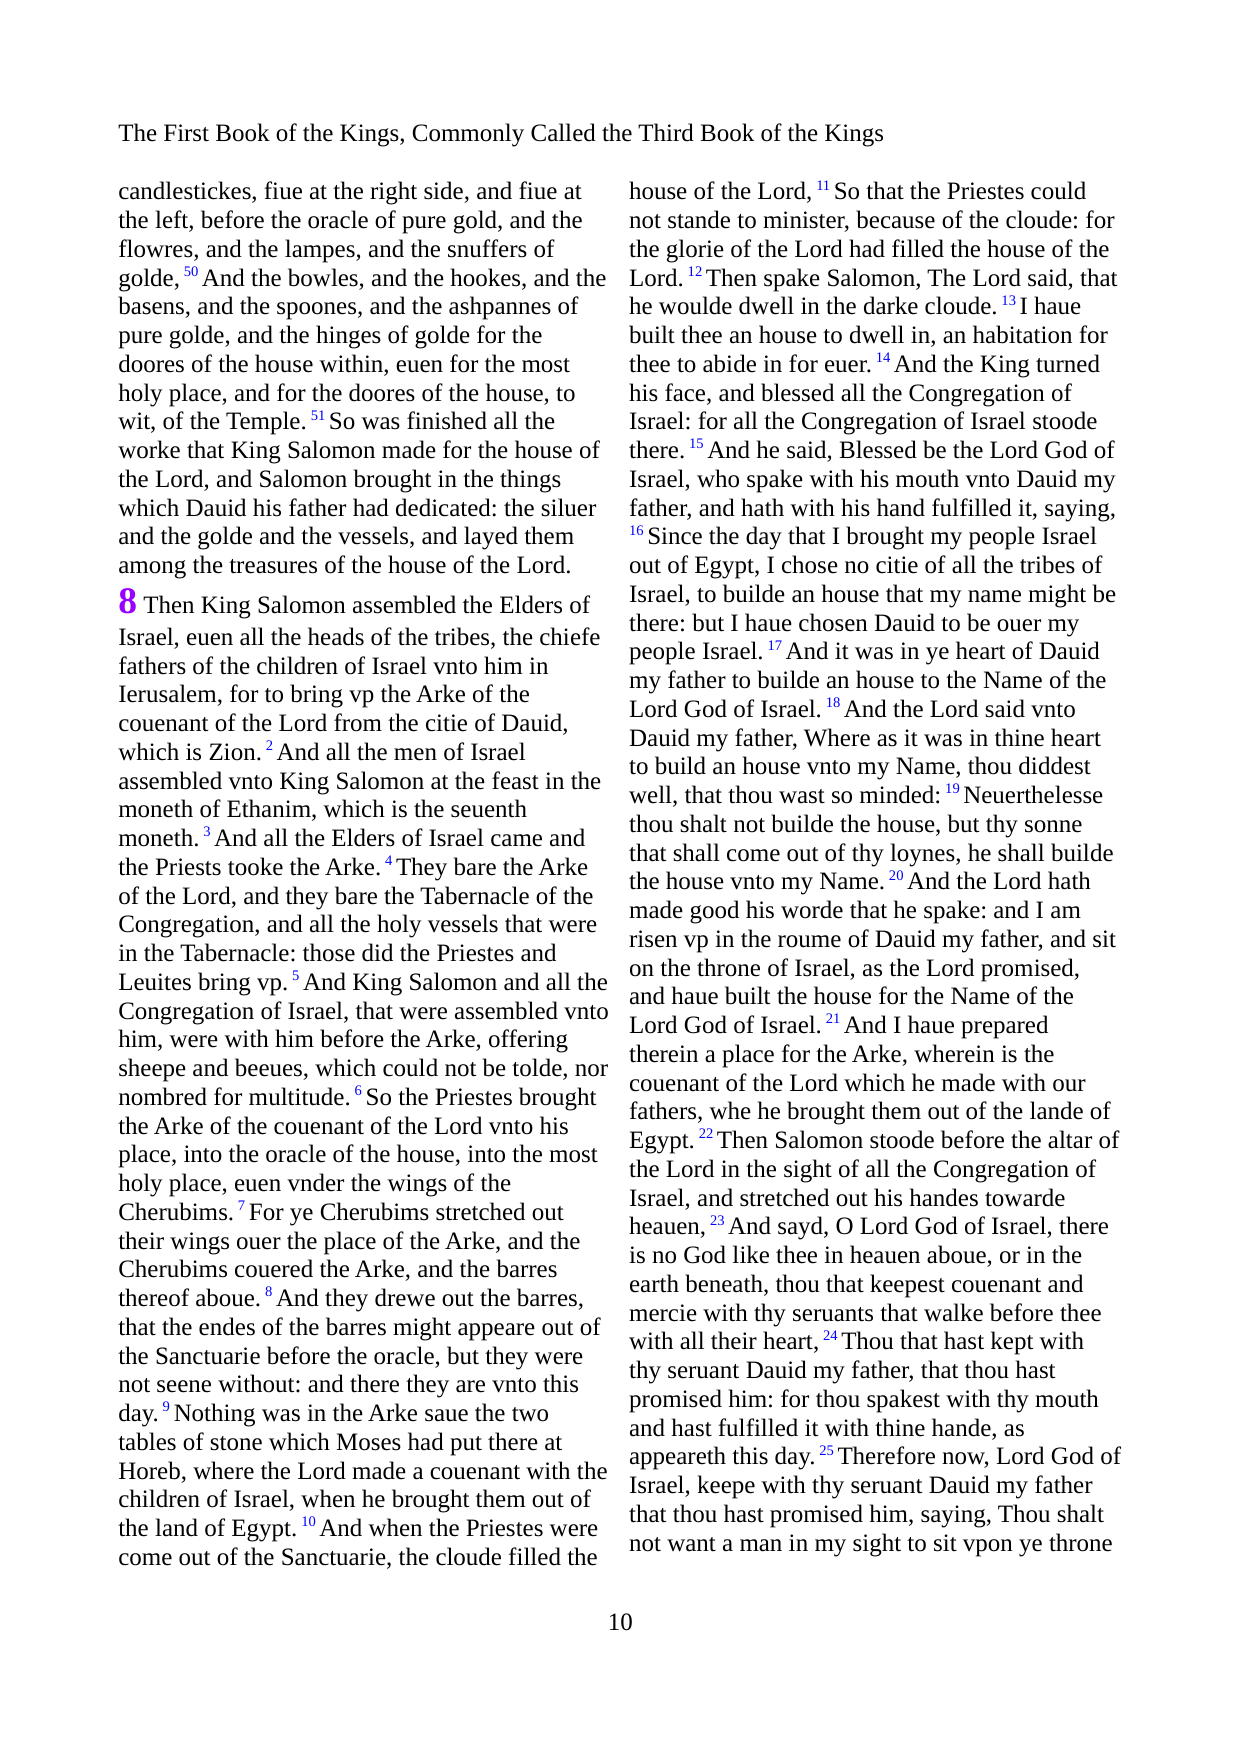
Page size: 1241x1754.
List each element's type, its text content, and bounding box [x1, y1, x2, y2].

text candlestickes, fiue at the right side, and fiue at the left, before the oracle of pure gold, and the flowres, and the lampes, and the snuffers of golde, 50 And the bowles, and the hookes, and the basens, and the spoones, and the ashpannes of pure golde, and the hinges of golde for the doores of the house within, euen for the most holy place, and for the doores of the house, to wit, of the Temple. 51 So was finished all the worke that King Salomon made for the house of the Lord, and Salomon brought in the things which Dauid his father had dedicated: the siluer and the golde and the vessels, and layed them among the treasures of the house of the Lord. [118, 176, 611, 579]
text 8 Then King Salomon assembled the Elders of Israel, euen all the heads of the tribes, the chiefe fathers of the children of Israel vnto him in Ierusalem, for to bring vp the Arke of the couenant of the Lord from the citie of Dauid, which is Zion. 2 And all the men of Israel assembled vnto King Salomon at the feast in the moneth of Ethanim, which is the seuenth moneth. 3 And all the Elders of Israel came and the Priests tooke the Arke. 4 They bare the Arke of the Lord, and they bare the Tabernacle of the Congregation, and all the holy vessels that were in the Tabernacle: those did the Priestes and Leuites bring vp. 5 And King Salomon and all the Congregation of Israel, that were assembled vnto him, were with him before the Arke, offering sheepe and beeues, which could not be tolde, nor nombred for multitude. 6 So the Priestes brought the Arke of the couenant of the Lord vnto his place, into the oracle of the house, into the most holy place, euen vnder the wings of the Cherubims. 7 For ye Cherubims stretched out their wings ouer the place of the Arke, and the Cherubims couered the Arke, and the barres thereof aboue. 8 And they drewe out the barres, that the endes of the barres might appeare out of the Sanctuarie before the oracle, but they were not seene without: and there they are vnto this day. 9 Nothing was in the Arke saue the two tables of stone which Moses had put there at Horeb, where the Lord made a couenant with the children of Israel, when he brought them out of the land of Egypt. 10 And when the Priestes were come out of the Sanctuarie, the cloude filled the [118, 579, 611, 1571]
text house of the Lord, 11 So that the Priestes could not stande to minister, because of the cloude: for the glorie of the Lord had filled the house of the Lord. 12 Then spake Salomon, The Lord said, that he woulde dwell in the darke cloude. 13 I haue built thee an house to dwell in, an habitation for thee to abide in for euer. 14 And the King turned his face, and blessed all the Congregation of Israel: for all the Congregation of Israel stoode there. 15 And he said, Blessed be the Lord God of Israel, who spake with his mouth vnto Dauid my father, and hath with his hand fulfilled it, saying, 16 Since the day that I brought my people Israel out of Egypt, I chose no citie of all the tribes of Israel, to builde an house that my name might be there: but I haue chosen Dauid to be ouer my people Israel. 17 And it was in ye heart of Dauid my father to builde an house to the Name of the Lord God of Israel. 18 And the Lord said vnto Dauid my father, Where as it was in thine heart to build an house vnto my Name, thou diddest well, that thou wast so minded: 19 Neuerthelesse thou shalt not builde the house, but thy sonne that shall come out of thy loynes, he shall builde the house vnto my Name. 20 And the Lord hath made good his worde that he spake: and I am risen vp in the roume of Dauid my father, and sit on the throne of Israel, as the Lord promised, and haue built the house for the Name of the Lord God of Israel. 21 And I haue prepared therein a place for the Arke, wherein is the couenant of the Lord which he made with our fathers, whe he brought them out of the lande of Egypt. 22 Then Salomon stoode before the altar of the Lord in the sight of all the Congregation of Israel, and stretched out his handes towarde heauen, 23 And sayd, O Lord God of Israel, there is no God like thee in heauen aboue, or in the earth beneath, thou that keepest couenant and mercie with thy seruants that walke before thee with all their heart, 24 Thou that hast kept with thy seruant Dauid my father, that thou hast promised him: for thou spakest with thy mouth and hast fulfilled it with thine hande, as appeareth this day. 25 Therefore now, Lord God of Israel, keepe with thy seruant Dauid my father that thou hast promised him, saying, Thou shalt not want a man in my sight to sit vpon ye throne [629, 176, 1122, 1556]
